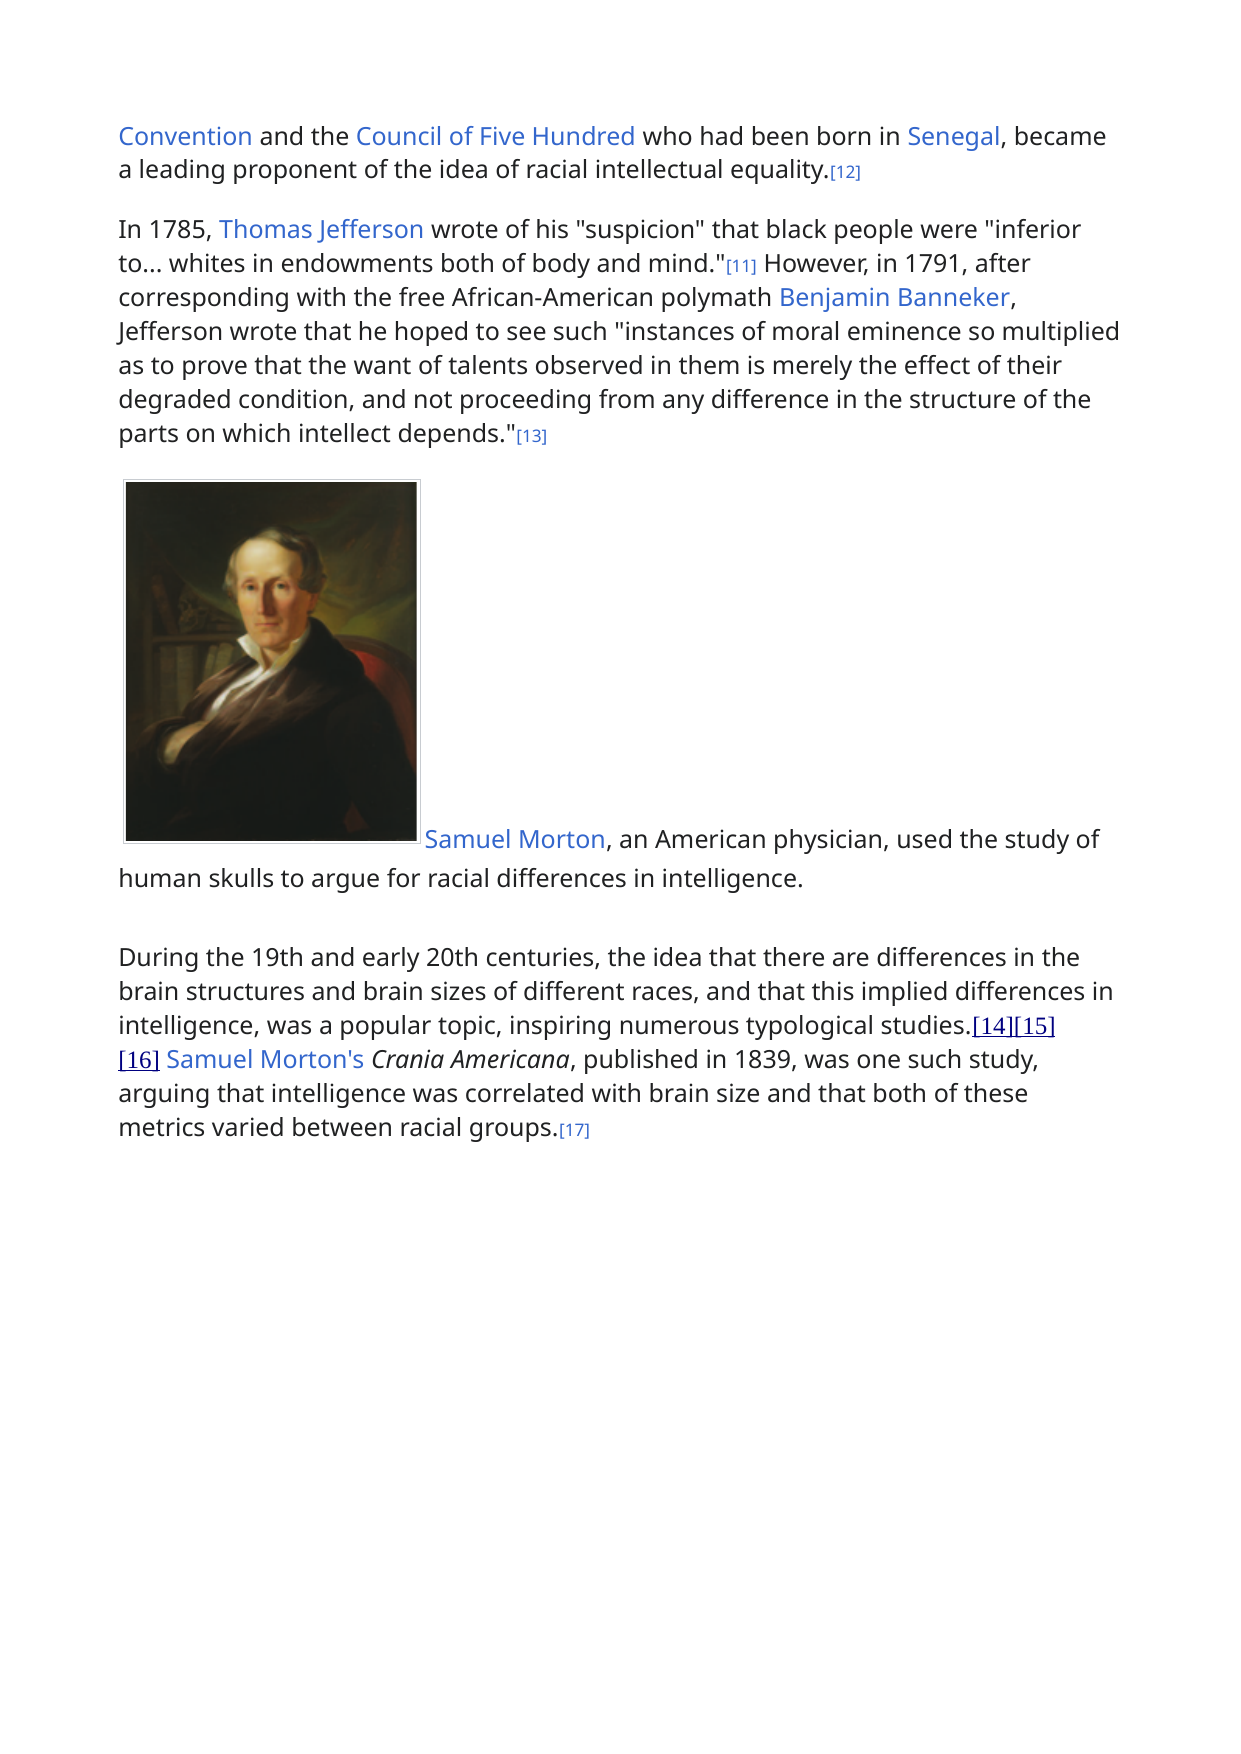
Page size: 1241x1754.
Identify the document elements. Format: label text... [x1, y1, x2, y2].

text During the 19th and early 20th centuries, the idea that there are differences in the brain structures and brain sizes of different races, and that this implied differences in intelligence, was a popular topic, inspiring numerous typological studies.[14][15][16] Samuel Morton's Crania Americana, published in 1839, was one such study, arguing that intelligence was correlated with brain size and that both of these metrics varied between racial groups.[17] [118, 939, 1122, 1144]
text Samuel Morton, an American physician, used the study of human skulls to argue for racial differences in intelligence. [118, 475, 1122, 894]
text Convention and the Council of Five Hundred who had been born in Senegal, became a leading proponent of the idea of racial intellectual equality.[12] [118, 118, 1122, 186]
picture [125, 482, 417, 841]
text In 1785, Thomas Jefferson wrote of his "suspicion" that black people were "inferior to... whites in endowments both of body and mind."[11] However, in 1791, after corresponding with the free African-American polymath Benjamin Banneker, Jefferson wrote that he hoped to see such "instances of moral eminence so multiplied as to prove that the want of talents observed in them is merely the effect of their degraded condition, and not proceeding from any difference in the structure of the parts on which intellect depends."[13] [118, 211, 1122, 450]
